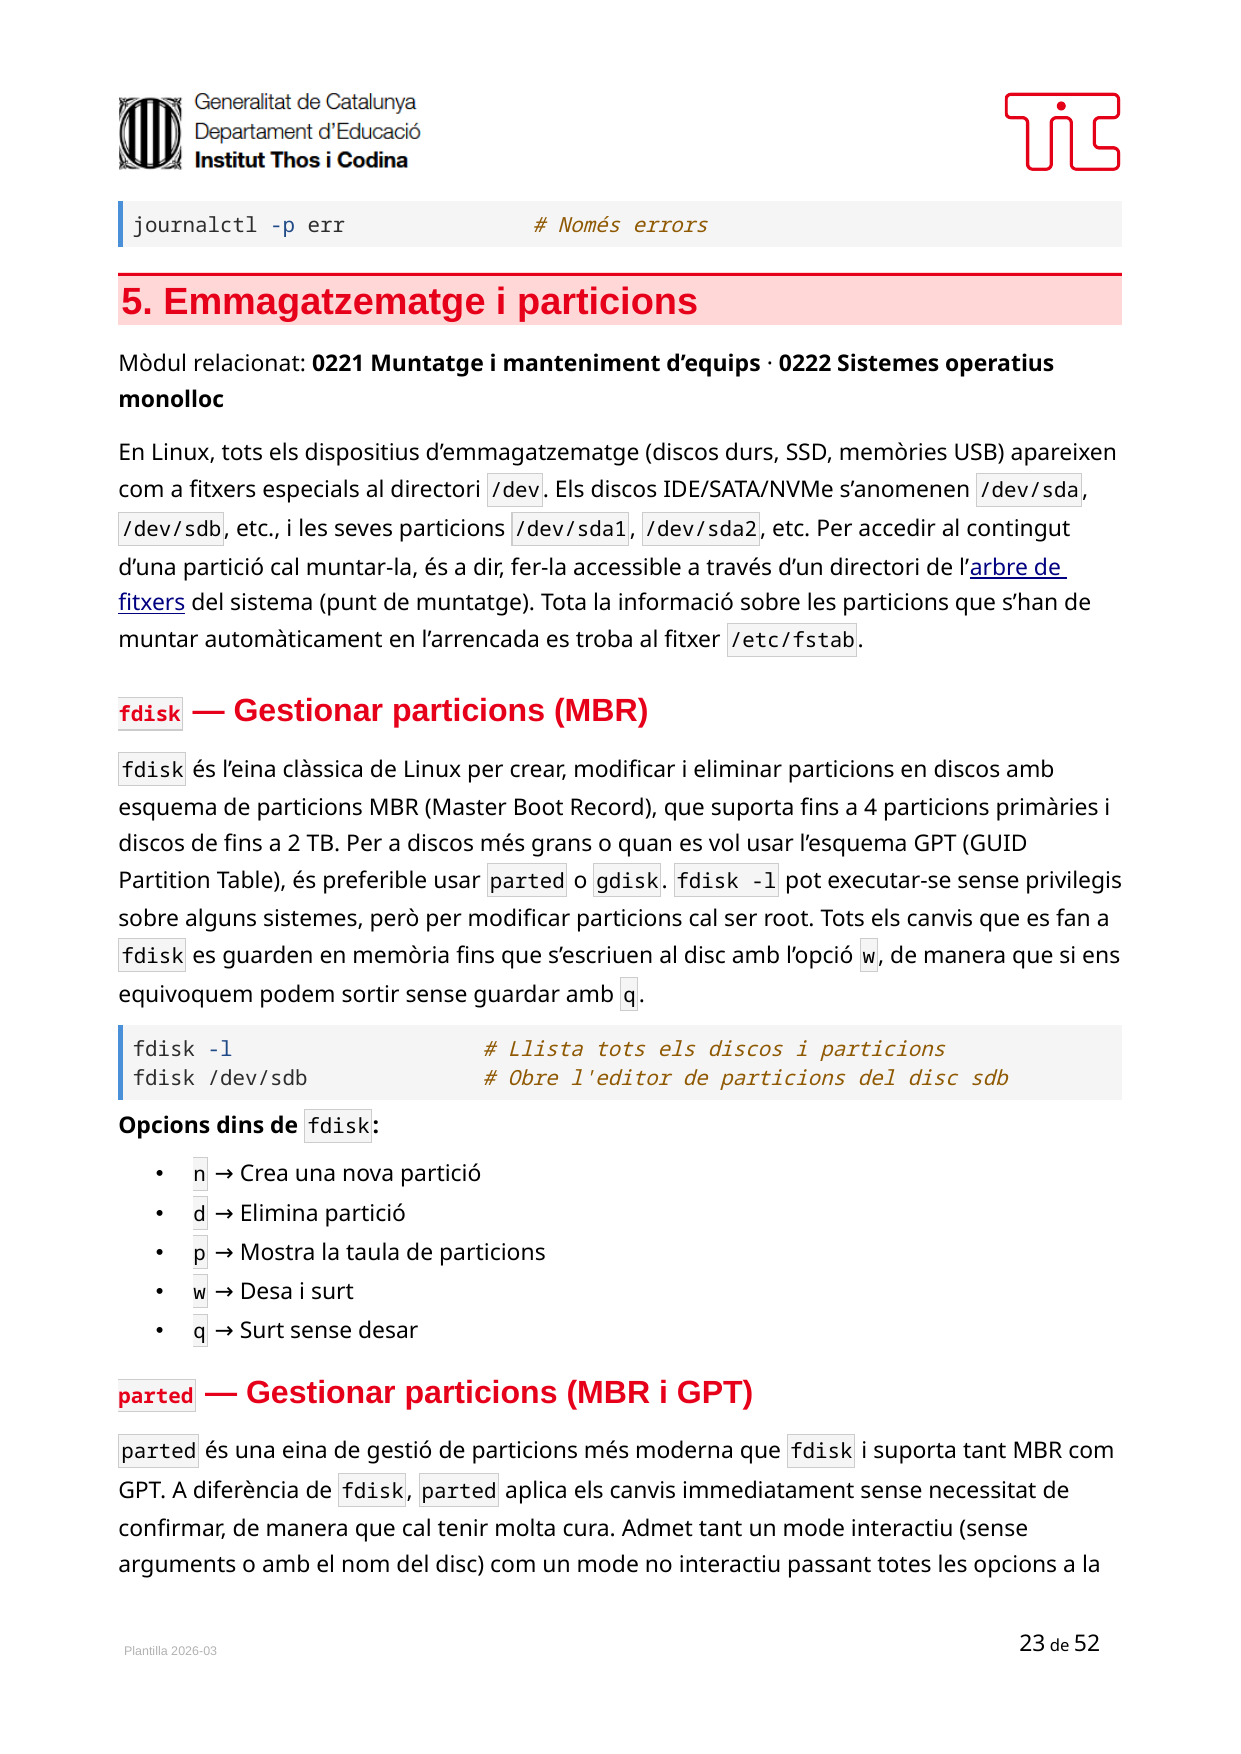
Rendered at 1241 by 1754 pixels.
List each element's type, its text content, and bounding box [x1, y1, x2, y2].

list n → Crea una nova partició [208, 1157, 1122, 1191]
list p → Mostra la taula de particions [156, 1235, 193, 1269]
subtitle 5. Emmagatzematge i particions [118, 276, 1122, 325]
subtitle parted — Gestionar particions (MBR i GPT) [118, 1373, 1122, 1412]
list d → Elimina partició [208, 1196, 1122, 1230]
text En Linux, tots els dispositius d’emmagatzematge (discos durs, SSD, memòries USB) apareixen com a fitxers especials al directori /dev. Els discos IDE/SATA/NVMe s’anomenen /dev/sda, /dev/sdb, etc., i les seves particions /dev/sda1, /dev/sda2, etc. Per accedir al contingut d’una partició cal muntar-la, és a dir, fer-la accessible a través d’un directori de l’arbre de fitxers del sistema (punt de muntatge). Tota la informació sobre les particions que s’han de muntar automàticament en l’arrencada es troba al fitxer /etc/fstab. [118, 436, 1122, 657]
list q → Surt sense desar [156, 1313, 207, 1347]
subtitle fdisk — Gestionar particions (MBR) [118, 692, 1122, 731]
list w → Desa i surt [156, 1274, 193, 1308]
picture [118, 92, 422, 171]
list d → Elimina partició [156, 1196, 193, 1230]
text Opcions dins de fdisk: [372, 1109, 1122, 1143]
text Mòdul relacionat: 0221 Muntatge i manteniment d’equips · 0222 Sistemes operatius monolloc [118, 347, 1122, 414]
text fdisk -l # Llista tots els discos i particions [123, 1025, 1122, 1063]
text fdisk és l’eina clàssica de Linux per crear, modificar i eliminar particions en discos amb esquema de particions MBR (Master Boot Record), que suporta fins a 4 particions primàries i discos de fins a 2 TB. Per a discos més grans o quan es vol usar l’esquema GPT (GUID Partition Table), és preferible usar parted o gdisk. fdisk -l pot executar-se sense privilegis sobre alguns sistemes, però per modificar particions cal ser root. Tots els canvis que es fan a fdisk es guarden en memòria fins que s’escriuen al disc amb l’opció w, de manera que si ens equivoquem podem sortir sense guardar amb q. [118, 752, 1122, 1011]
list w → Desa i surt [208, 1274, 1122, 1308]
list p → Mostra la taula de particions [208, 1235, 1122, 1269]
text parted és una eina de gestió de particions més moderna que fdisk i suporta tant MBR com GPT. A diferència de fdisk, parted aplica els canvis immediatament sense necessitat de confirmar, de manera que cal tenir molta cura. Admet tant un mode interactiu (sense arguments o amb el nom del disc) com un mode no interactiu passant totes les opcions a la [118, 1434, 1122, 1579]
list q → Surt sense desar [208, 1313, 1122, 1347]
list n → Crea una nova partició [156, 1157, 193, 1191]
picture [1004, 92, 1123, 171]
text fdisk /dev/sdb # Obre l'editor de particions del disc sdb [123, 1063, 1122, 1100]
text Opcions dins de fdisk: [118, 1109, 304, 1143]
text journalctl -p err # Només errors [123, 201, 1122, 247]
